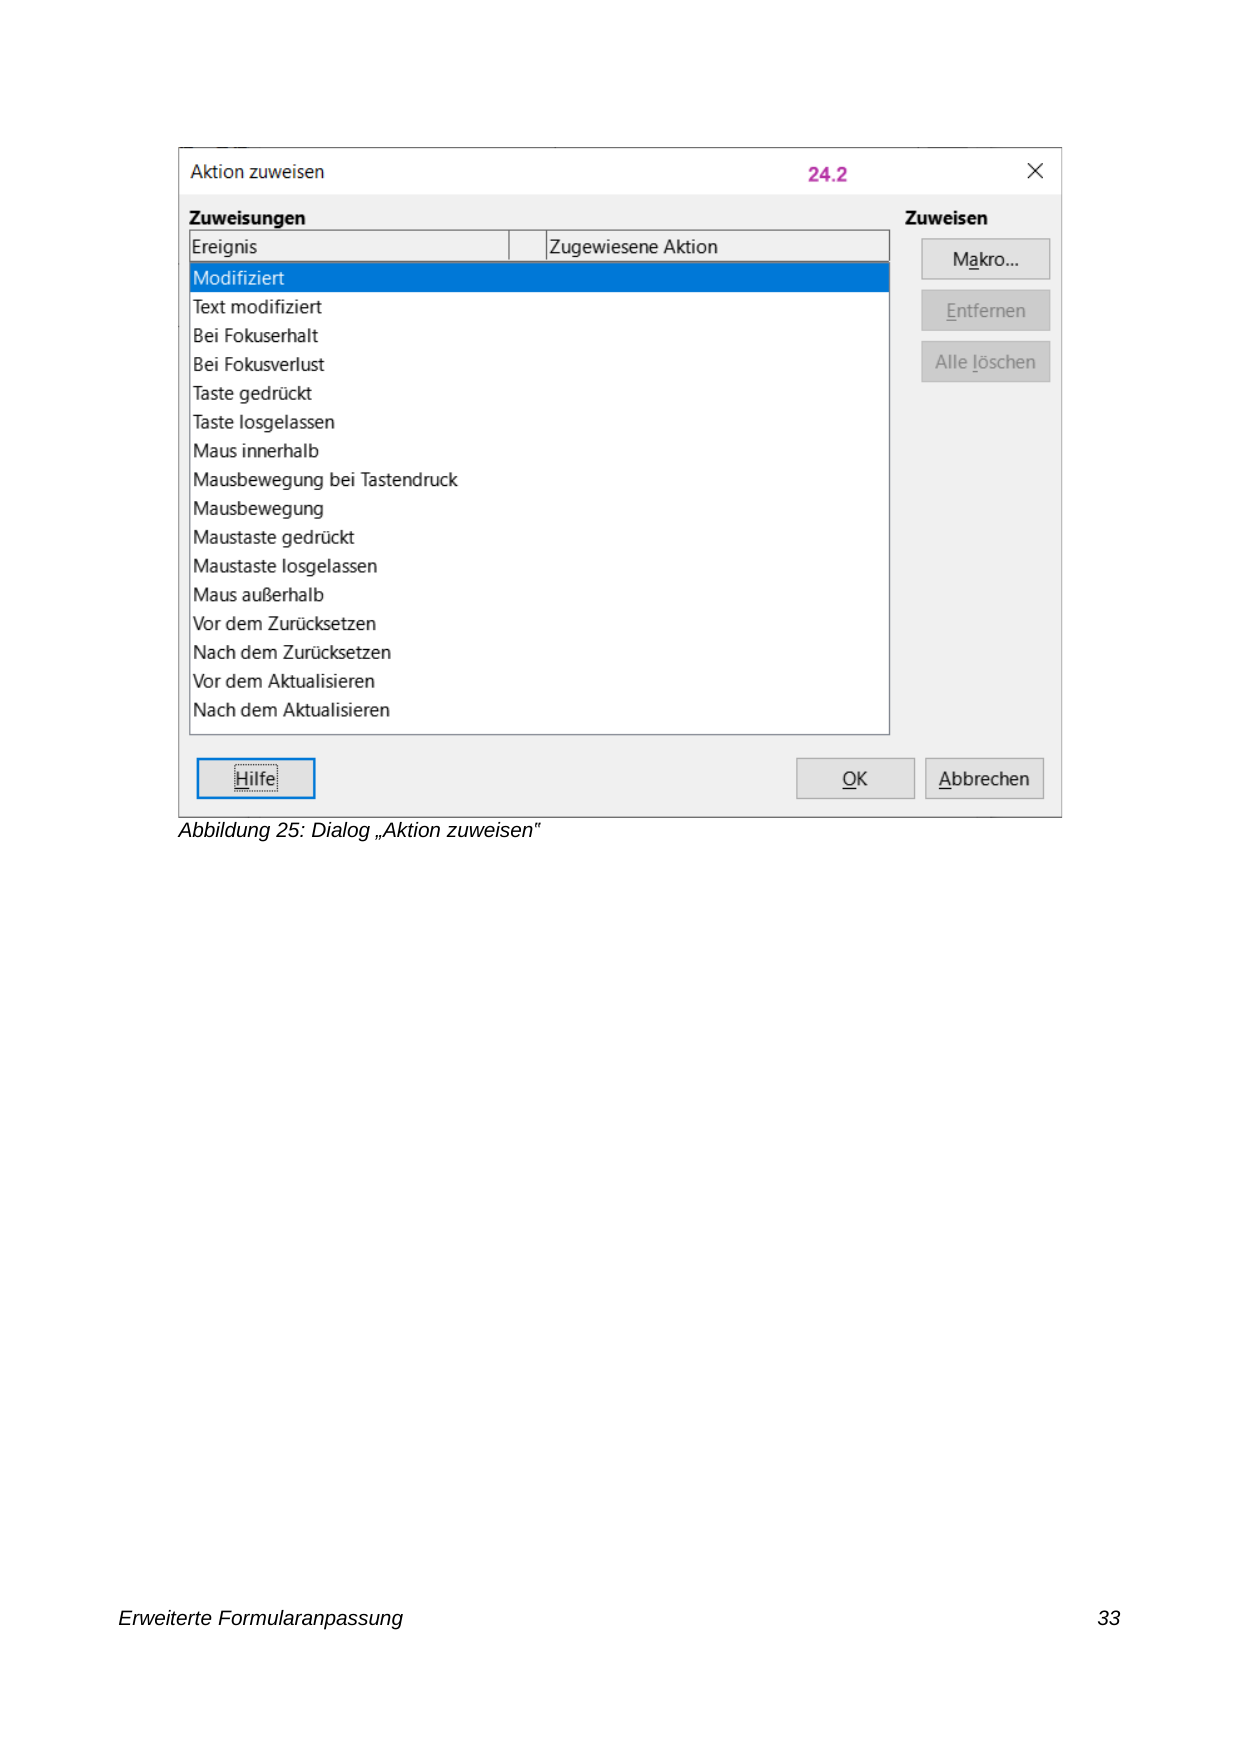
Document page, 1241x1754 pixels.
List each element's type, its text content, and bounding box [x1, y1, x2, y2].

text Abbildung 25: Dialog „Aktion zuweisen‟ [178, 818, 1062, 842]
picture [178, 147, 1063, 818]
